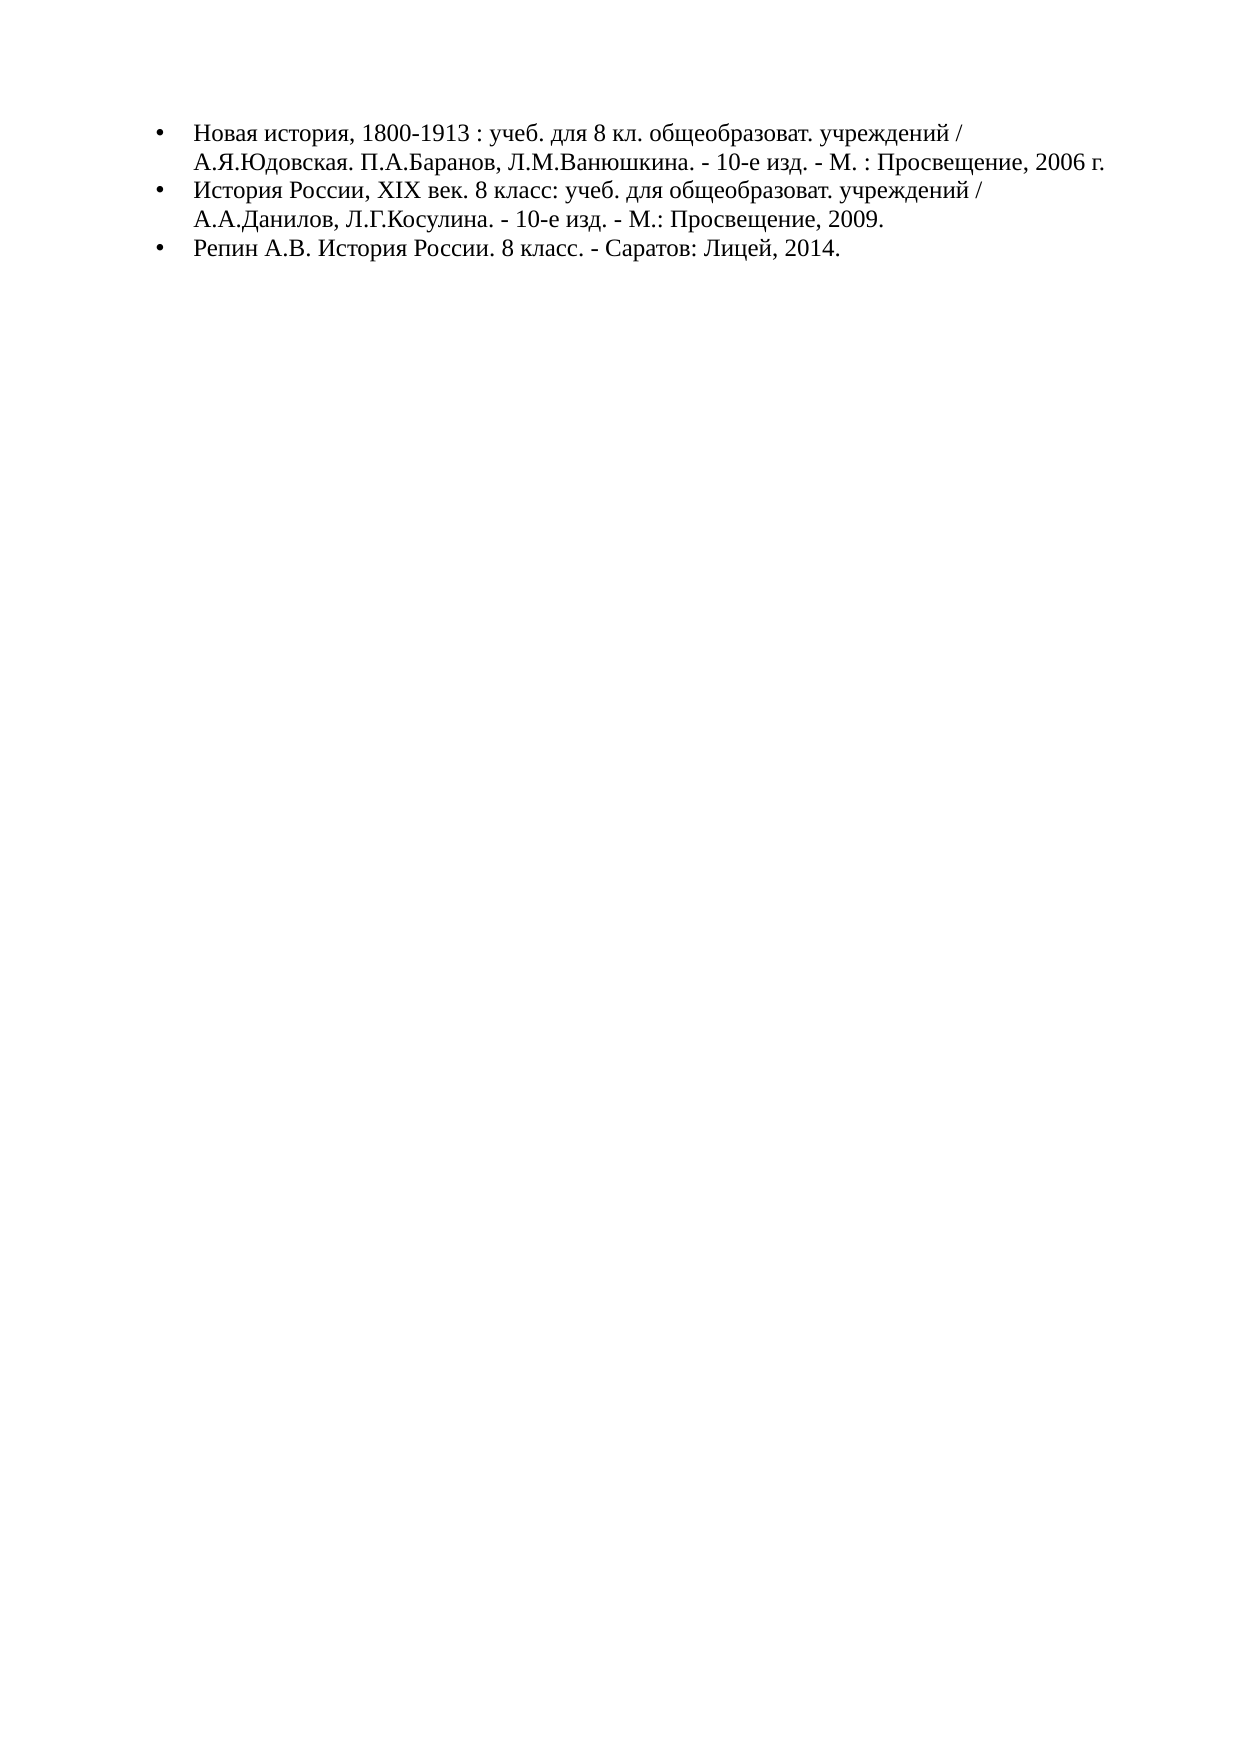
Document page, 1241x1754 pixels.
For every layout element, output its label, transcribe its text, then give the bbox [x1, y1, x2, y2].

list История России, XIX век. 8 класс: учеб. для общеобразоват. учреждений / А.А.Данилов, Л.Г.Косулина. - 10-е изд. - М.: Просвещение, 2009. [156, 176, 1122, 233]
list Репин А.В. История России. 8 класс. - Саратов: Лицей, 2014. [156, 233, 1122, 262]
list Новая история, 1800-1913 : учеб. для 8 кл. общеобразоват. учреждений / А.Я.Юдовская. П.А.Баранов, Л.М.Ванюшкина. - 10-е изд. - М. : Просвещение, 2006 г. [156, 118, 1122, 176]
